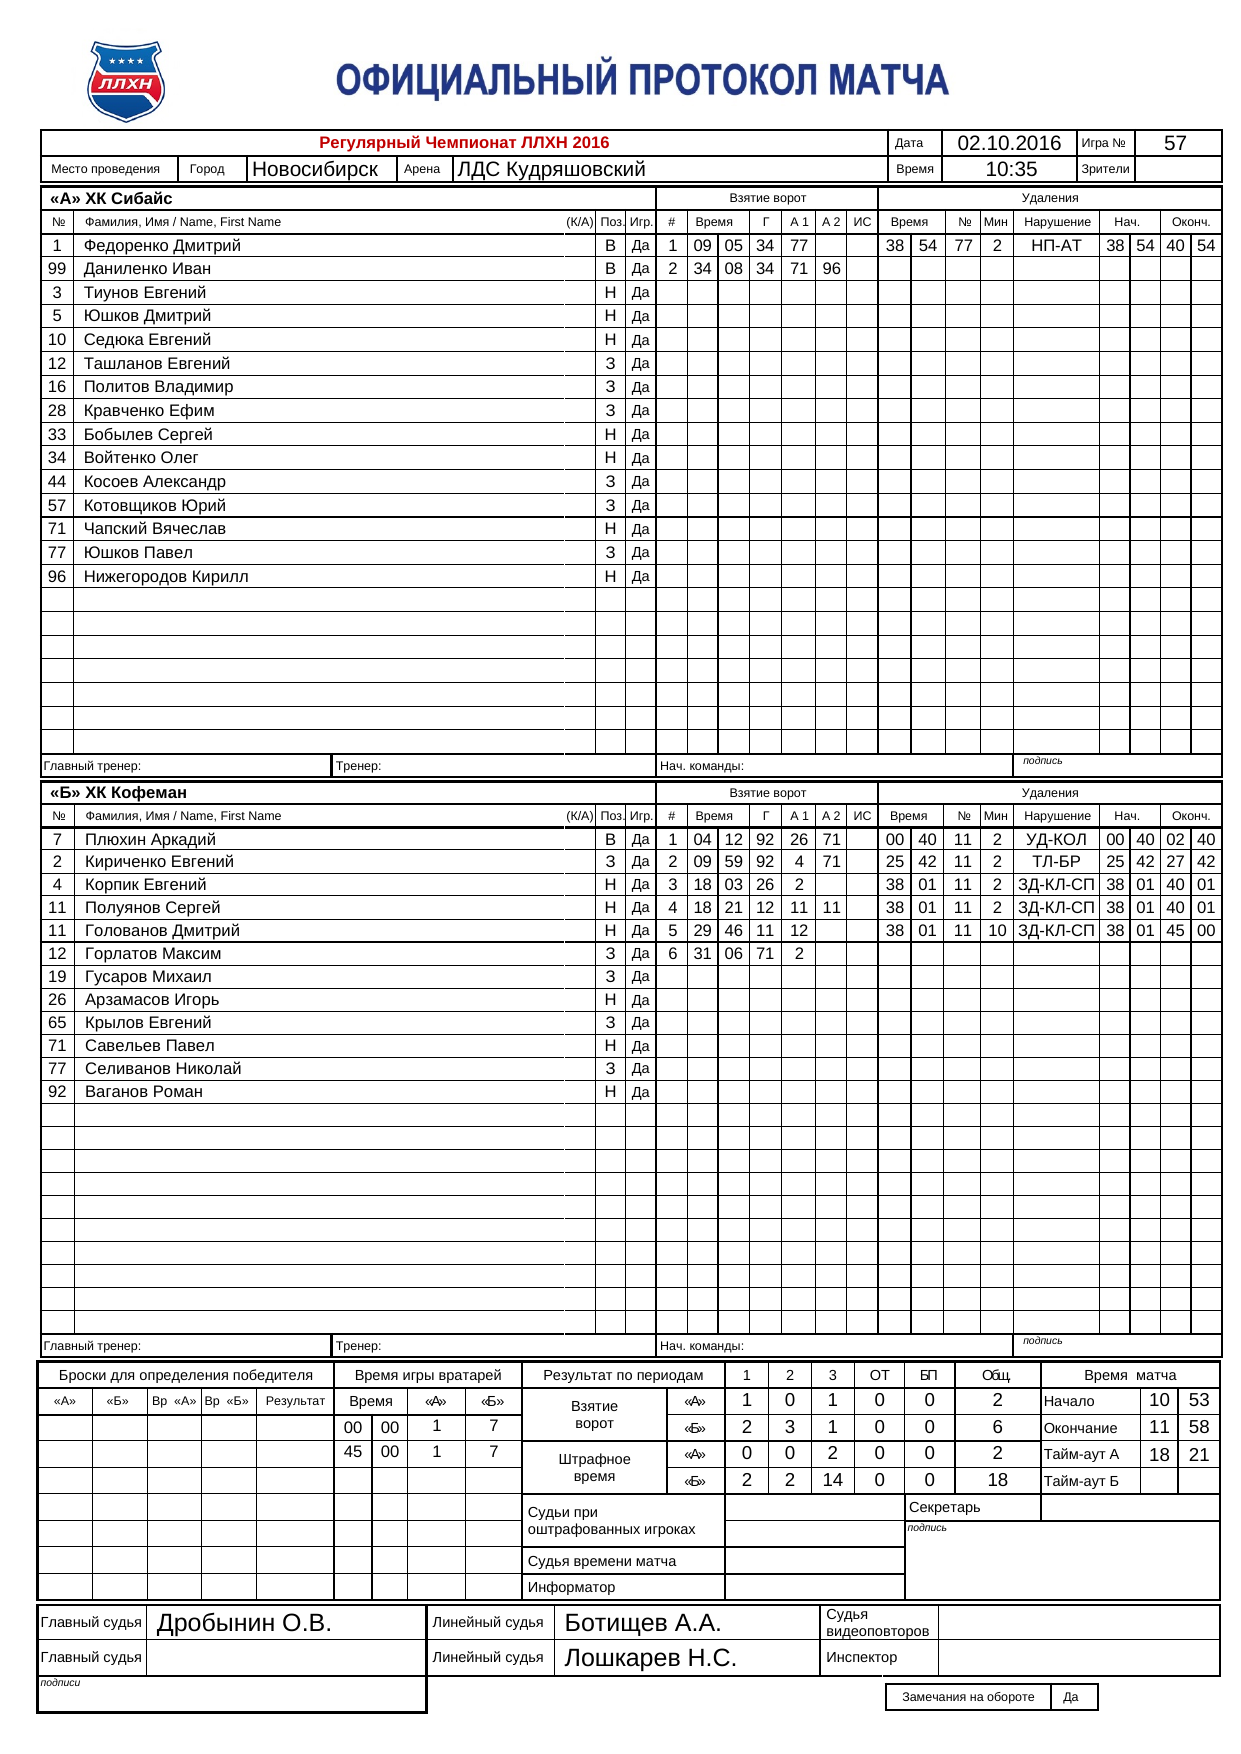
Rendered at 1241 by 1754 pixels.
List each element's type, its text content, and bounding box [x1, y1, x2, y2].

table_cell Полуянов Сергей [75, 896, 564, 918]
table_cell 92 [750, 829, 781, 849]
table_cell 0 [905, 1389, 954, 1413]
table_cell ЗД-КЛ-СП [1014, 896, 1099, 918]
table_cell [816, 1058, 846, 1079]
table_cell [719, 1058, 749, 1079]
table_cell 71 [42, 518, 73, 540]
table_cell [782, 1242, 815, 1264]
table_cell [879, 352, 910, 374]
table_cell [565, 1104, 595, 1126]
table_cell «А» [39, 1389, 92, 1413]
table_header Удаления [879, 188, 1221, 209]
table_cell [879, 683, 910, 706]
table_cell [847, 707, 877, 729]
table_cell [565, 1081, 595, 1103]
table_cell [719, 1288, 749, 1310]
table_cell [847, 1173, 877, 1195]
table_cell [202, 1494, 256, 1520]
table_cell [42, 1311, 74, 1333]
table_cell З [596, 1058, 625, 1079]
table_cell [750, 1081, 781, 1103]
table_cell [1014, 1150, 1099, 1172]
table_cell [912, 1035, 943, 1057]
table_cell [879, 1242, 910, 1264]
table_cell 77 [782, 235, 815, 256]
table_cell 11 [944, 874, 980, 895]
table_cell [1014, 1058, 1099, 1079]
table_cell [1131, 683, 1160, 706]
table_cell [912, 352, 945, 374]
table_cell [782, 1104, 815, 1126]
table_cell 4 [782, 850, 815, 872]
table_cell Город [179, 157, 246, 181]
table_cell [148, 1547, 201, 1573]
table_cell [879, 989, 910, 1011]
table_cell 92 [750, 850, 781, 872]
table_cell [847, 683, 877, 706]
table_cell [626, 1219, 655, 1241]
table_cell [879, 305, 910, 327]
table_cell [750, 1265, 781, 1287]
table_cell Линейный судья [428, 1606, 554, 1639]
table_cell [1192, 1127, 1221, 1149]
table_cell [688, 730, 717, 753]
table_cell 18 [688, 874, 717, 895]
table_cell [847, 541, 877, 564]
table_cell 2 [981, 850, 1013, 872]
table_cell [257, 1416, 333, 1440]
table_cell [1192, 1288, 1221, 1310]
table_cell Вр «А» [148, 1389, 201, 1413]
table_cell [847, 966, 877, 987]
table_cell [981, 1196, 1013, 1218]
table_cell [981, 565, 1013, 587]
table_cell «Б» [668, 1468, 724, 1493]
table_cell [657, 1035, 687, 1057]
table_cell [816, 541, 846, 564]
table_cell 42 [1192, 850, 1221, 872]
table_cell [719, 541, 749, 564]
table_cell [75, 1173, 564, 1195]
table_cell [596, 1150, 625, 1172]
table_cell Судья времени матча [523, 1548, 724, 1573]
table_cell подписи [39, 1677, 425, 1711]
table_cell [202, 1547, 256, 1573]
table_cell [981, 1219, 1013, 1241]
table_cell [981, 352, 1013, 374]
table_cell Главный судья [39, 1606, 146, 1639]
table_cell 01 [912, 874, 943, 895]
table_cell [74, 588, 564, 611]
table_cell 4 [657, 896, 687, 918]
table_cell [565, 1012, 595, 1033]
table_cell [657, 352, 687, 374]
table_cell Да [626, 423, 655, 445]
table_cell [1014, 1196, 1099, 1218]
table_cell 03 [719, 874, 749, 895]
table_cell [981, 707, 1013, 729]
table_cell [981, 423, 1013, 445]
table_cell Н [596, 989, 625, 1011]
table_cell [39, 1521, 92, 1546]
table_cell [657, 541, 687, 564]
table_cell 77 [42, 1058, 74, 1079]
table_cell [657, 1127, 687, 1149]
table_cell [657, 1288, 687, 1310]
table_cell [565, 1058, 595, 1079]
table_cell [688, 470, 717, 493]
table_cell Да [626, 565, 655, 587]
table_cell [981, 683, 1013, 706]
table_cell Н [596, 874, 625, 895]
table_cell [847, 328, 877, 351]
table_cell Время [335, 1389, 407, 1413]
table_cell [1161, 446, 1190, 469]
table_cell [657, 730, 687, 753]
table_cell 6 [956, 1415, 1040, 1440]
table_cell [981, 1081, 1013, 1103]
table_cell [148, 1574, 201, 1599]
table_cell [847, 989, 877, 1011]
table_header Время игры вратарей [335, 1363, 521, 1387]
table_cell [93, 1521, 147, 1546]
table_cell 00 [1192, 920, 1221, 941]
table_cell Даниленко Иван [74, 257, 564, 280]
table_cell [565, 1242, 595, 1264]
table_cell 25 [879, 850, 910, 872]
table_cell [565, 707, 595, 729]
table_cell подпись [1014, 755, 1221, 776]
table_cell Ботищев А.А. [555, 1606, 819, 1639]
table_cell [816, 966, 846, 987]
table_cell [750, 352, 781, 374]
table_cell [39, 1416, 92, 1440]
table_cell [596, 1173, 625, 1195]
table_cell Арена [398, 157, 452, 181]
table_cell [1014, 588, 1099, 611]
table_cell [847, 518, 877, 540]
table_cell [816, 305, 846, 327]
table_cell [1131, 588, 1160, 611]
table_cell [782, 494, 815, 516]
table_cell [42, 1150, 74, 1172]
table_cell [816, 1219, 846, 1241]
table_cell [565, 399, 595, 422]
table_cell [912, 328, 945, 351]
table_cell [1192, 423, 1221, 445]
table_cell Тайм-аут Б [1042, 1468, 1140, 1493]
table_cell [726, 1521, 904, 1546]
table_cell [202, 1468, 256, 1493]
table_cell [74, 636, 564, 658]
table_cell Время [879, 211, 945, 233]
table_cell [596, 1219, 625, 1241]
table_cell [912, 1150, 943, 1172]
table_cell [912, 730, 945, 753]
table_cell Нижегородов Кирилл [74, 565, 564, 587]
table_cell # [657, 805, 687, 826]
table_cell 01 [1131, 920, 1160, 941]
table_cell [1100, 328, 1129, 351]
table_cell [657, 588, 687, 611]
table_header Игра № [1078, 131, 1134, 155]
table_cell 42 [912, 850, 943, 872]
table_cell [1161, 470, 1190, 493]
table_cell «А» [668, 1389, 724, 1413]
table_cell [257, 1547, 333, 1573]
table_cell [147, 1640, 425, 1675]
table_cell [1100, 1081, 1129, 1103]
table_cell 12 [750, 896, 781, 918]
table_cell 19 [42, 966, 74, 987]
table_cell [1014, 1311, 1099, 1333]
table_cell Да [626, 966, 655, 987]
table_cell [1192, 446, 1221, 469]
table_cell 0 [769, 1442, 811, 1467]
table_cell [1014, 1265, 1099, 1287]
table_cell [816, 588, 846, 611]
table_cell [946, 399, 980, 422]
table_cell 02 [1161, 829, 1190, 849]
table_cell Главный тренер: [42, 1335, 330, 1356]
table_cell Политов Владимир [74, 376, 564, 398]
table_cell [1192, 470, 1221, 493]
table_cell [42, 1219, 74, 1241]
table_cell [626, 683, 655, 706]
table_cell [565, 352, 595, 374]
table_cell Котовщиков Юрий [74, 494, 564, 516]
table_cell [626, 1265, 655, 1287]
table_cell [657, 1150, 687, 1172]
table_cell [565, 1219, 595, 1241]
table_cell [946, 636, 980, 658]
table_cell [946, 352, 980, 374]
table_cell [1042, 1495, 1219, 1520]
table_cell [1161, 1058, 1190, 1079]
table_cell [1192, 707, 1221, 729]
table_cell 16 [42, 376, 73, 398]
table_cell [879, 943, 910, 964]
table_cell [782, 1058, 815, 1079]
table_cell [750, 1127, 781, 1149]
table_cell [688, 1127, 717, 1149]
table_cell 26 [42, 989, 74, 1011]
table_cell [626, 730, 655, 753]
table_cell [42, 612, 73, 634]
table_cell [981, 1058, 1013, 1079]
table_cell [1100, 399, 1129, 422]
table_cell [1161, 423, 1190, 445]
table_cell [565, 612, 595, 634]
table_cell [1100, 1012, 1129, 1033]
table_cell Нарушение [1014, 805, 1099, 826]
table_cell [750, 494, 781, 516]
table_cell [912, 636, 945, 658]
table_cell [657, 1219, 687, 1241]
table_cell [657, 1058, 687, 1079]
table_cell [1100, 1173, 1129, 1195]
table_cell [1161, 1173, 1190, 1195]
table_cell Поз. [596, 211, 625, 233]
table_cell [688, 989, 717, 1011]
table_cell [75, 1242, 564, 1264]
table_cell Да [626, 541, 655, 564]
table_cell Косоев Александр [74, 470, 564, 493]
table_cell [1192, 1173, 1221, 1195]
table_cell [565, 470, 595, 493]
table_cell ЛДС Кудряшовский [454, 157, 887, 181]
table_cell [1131, 494, 1160, 516]
table_cell Начало [1042, 1389, 1140, 1413]
table_cell [1131, 328, 1160, 351]
table_cell 2 [956, 1389, 1040, 1413]
table_cell [912, 707, 945, 729]
table_cell Да [626, 943, 655, 964]
table_cell [93, 1494, 147, 1520]
table_cell [335, 1547, 371, 1573]
table_cell [1100, 943, 1129, 964]
table_cell 2 [981, 235, 1013, 256]
table_cell [750, 683, 781, 706]
table_cell [750, 730, 781, 753]
table_cell [1161, 659, 1190, 682]
table_cell Время [879, 805, 943, 826]
table_cell [847, 1265, 877, 1287]
table_cell [596, 1311, 625, 1333]
table_cell [1131, 1288, 1160, 1310]
table_cell [1100, 1104, 1129, 1126]
table_cell [93, 1441, 147, 1467]
table_cell [1131, 376, 1160, 398]
table_cell [879, 1311, 910, 1333]
table_cell [1100, 494, 1129, 516]
table_cell [750, 470, 781, 493]
table_cell [912, 1219, 943, 1241]
table_cell [816, 470, 846, 493]
table_cell [719, 730, 749, 753]
table_cell [879, 966, 910, 987]
table_cell [782, 1173, 815, 1195]
table_cell [816, 565, 846, 587]
table_cell [1161, 541, 1190, 564]
table_cell 0 [769, 1389, 811, 1413]
table_cell [466, 1468, 521, 1493]
table_cell [596, 1127, 625, 1149]
table_cell [879, 636, 910, 658]
table_cell Тренер: [333, 1335, 655, 1356]
table_cell 12 [782, 920, 815, 941]
table_cell [657, 1012, 687, 1033]
table_cell [1131, 1173, 1160, 1195]
table_cell [1100, 966, 1129, 987]
table_cell «Б » [466, 1389, 521, 1413]
table_cell 26 [782, 829, 815, 849]
table_cell [626, 1150, 655, 1172]
table_cell 3 [657, 874, 687, 895]
table_cell [1100, 352, 1129, 374]
table_cell Да [626, 328, 655, 351]
table_cell 38 [879, 920, 910, 941]
table_cell [981, 1104, 1013, 1126]
table_cell [1131, 1196, 1160, 1218]
table_cell [782, 1265, 815, 1287]
table_cell [39, 1441, 92, 1467]
table_cell [1161, 966, 1190, 987]
table_cell [1192, 1081, 1221, 1103]
table_header Результат по периодам [523, 1363, 724, 1387]
table_cell (К/А) [565, 805, 595, 826]
table_cell Нарушение [1014, 211, 1099, 233]
table_cell [1099, 1682, 1220, 1711]
table_cell [1161, 612, 1190, 634]
table_cell Голованов Дмитрий [75, 920, 564, 941]
table_cell [1014, 257, 1099, 280]
table_cell Да [626, 376, 655, 398]
table_cell [939, 1640, 1219, 1675]
table_cell [1014, 683, 1099, 706]
table_header 3 [812, 1363, 854, 1387]
table_cell [1192, 1104, 1221, 1126]
table_cell [879, 281, 910, 303]
table_cell 01 [1192, 896, 1221, 918]
table_cell 2 [726, 1468, 768, 1493]
table_cell [596, 636, 625, 658]
table_cell [257, 1441, 333, 1467]
table_cell Судья видеоповторов [821, 1606, 938, 1639]
table_cell [879, 1058, 910, 1079]
table_cell [782, 423, 815, 445]
table_cell 21 [719, 896, 749, 918]
table_cell [912, 943, 943, 964]
table_cell [1014, 494, 1099, 516]
table_cell [565, 1196, 595, 1218]
table_cell [719, 1311, 749, 1333]
table_cell [816, 446, 846, 469]
table_cell [93, 1416, 147, 1440]
table_cell [1131, 1127, 1160, 1149]
table_cell [912, 541, 945, 564]
table_cell [782, 1196, 815, 1218]
table_cell [719, 966, 749, 987]
table_cell [1100, 446, 1129, 469]
table_cell [847, 1104, 877, 1126]
table_cell 71 [782, 257, 815, 280]
table_cell Лошкарев Н.С. [555, 1640, 819, 1675]
table_cell Н [596, 1081, 625, 1103]
table_cell [408, 1574, 465, 1599]
table_cell [912, 565, 945, 587]
table_cell [1100, 1265, 1129, 1287]
table_cell 26 [750, 874, 781, 895]
table_cell [879, 328, 910, 351]
table_cell [657, 659, 687, 682]
table_cell [688, 494, 717, 516]
table_cell [74, 707, 564, 729]
table_cell [726, 1575, 904, 1599]
table_cell [1136, 157, 1221, 181]
table_cell Н [596, 281, 625, 303]
table_cell 99 [42, 257, 73, 280]
table_cell [1161, 1311, 1190, 1333]
table_cell Мин [981, 805, 1013, 826]
table_cell 54 [1192, 235, 1221, 256]
table_cell [944, 1104, 980, 1126]
table_cell 58 [1179, 1415, 1219, 1440]
table_cell 7 [466, 1416, 521, 1440]
table_cell [719, 1242, 749, 1264]
table_cell [719, 683, 749, 706]
table_cell [565, 565, 595, 587]
table_cell [981, 470, 1013, 493]
table_cell [782, 281, 815, 303]
table_cell [657, 612, 687, 634]
table_cell [657, 518, 687, 540]
table_cell 45 [335, 1441, 371, 1467]
table_cell [981, 305, 1013, 327]
table_cell [1131, 399, 1160, 422]
table_cell [688, 1012, 717, 1033]
table_cell [688, 1288, 717, 1310]
table_cell [1161, 1104, 1190, 1126]
table_cell Да [626, 281, 655, 303]
table_cell [946, 328, 980, 351]
table_cell 38 [1100, 874, 1129, 895]
table_cell 53 [1179, 1389, 1219, 1413]
table_cell [912, 683, 945, 706]
table_cell Юшков Павел [74, 541, 564, 564]
table_cell [1100, 257, 1129, 280]
table_cell [879, 1081, 910, 1103]
table_cell [981, 376, 1013, 398]
table_cell [912, 305, 945, 327]
table_cell [946, 612, 980, 634]
table_cell [657, 305, 687, 327]
table_cell [596, 1242, 625, 1264]
table_cell [879, 1035, 910, 1057]
table_cell 46 [719, 920, 749, 941]
table_cell [688, 588, 717, 611]
table_cell 0 [855, 1389, 904, 1413]
table_cell [847, 376, 877, 398]
table_cell [565, 1288, 595, 1310]
table_cell [1014, 612, 1099, 634]
table_cell [626, 1104, 655, 1126]
table_cell [39, 1494, 92, 1520]
table_cell [1131, 470, 1160, 493]
table_cell [565, 943, 595, 964]
table_cell [626, 612, 655, 634]
table_cell 38 [1100, 896, 1129, 918]
table_cell [1192, 636, 1221, 658]
table_cell [1192, 612, 1221, 634]
table_cell Да [626, 896, 655, 918]
table_cell В [596, 235, 625, 256]
table_header Взятие ворот [657, 188, 877, 209]
table_cell 40 [1192, 829, 1221, 849]
table_cell [750, 1288, 781, 1310]
table_cell [596, 1196, 625, 1218]
table_cell [408, 1468, 465, 1493]
table_cell [202, 1521, 256, 1546]
table_cell [944, 1173, 980, 1195]
table_cell [946, 423, 980, 445]
table_cell [912, 518, 945, 540]
table_cell [944, 943, 980, 964]
table_cell [657, 328, 687, 351]
table_cell [750, 1196, 781, 1218]
table_cell 2 [657, 850, 687, 872]
table_cell [816, 730, 846, 753]
table_cell [1014, 1242, 1099, 1264]
table_cell [847, 257, 877, 280]
table_cell [688, 305, 717, 327]
table_cell Гусаров Михаил [75, 966, 564, 987]
table_cell 96 [816, 257, 846, 280]
table_cell [657, 636, 687, 658]
table_cell [1192, 730, 1221, 753]
table_cell 12 [719, 829, 749, 849]
table_cell [39, 1574, 92, 1599]
table_cell [1014, 966, 1099, 987]
table_cell [1131, 1081, 1160, 1103]
table_header 1 [726, 1363, 768, 1387]
table_cell [782, 659, 815, 682]
table_cell [75, 1150, 564, 1172]
table_cell [883, 1677, 1220, 1681]
table_cell [1161, 1150, 1190, 1172]
table_cell [816, 1081, 846, 1103]
table_cell [1192, 328, 1221, 351]
table_cell [782, 328, 815, 351]
table_cell [782, 1288, 815, 1310]
table_cell [847, 896, 877, 918]
table_cell Н [596, 518, 625, 540]
table_cell [408, 1494, 465, 1520]
table_cell [750, 966, 781, 987]
table_cell [719, 399, 749, 422]
table_cell [1161, 1219, 1190, 1241]
table_cell [1131, 565, 1160, 587]
table_cell [944, 1196, 980, 1218]
table_cell [946, 305, 980, 327]
table_cell [1192, 305, 1221, 327]
table_cell [1131, 730, 1160, 753]
table_cell [1131, 1058, 1160, 1079]
table_cell [1014, 565, 1099, 587]
table_cell [847, 446, 877, 469]
table_cell Бобылев Сергей [74, 423, 564, 445]
table_cell [912, 966, 943, 987]
table_cell 40 [1161, 235, 1190, 256]
table_cell [816, 1150, 846, 1172]
table_cell подпись [1014, 1335, 1221, 1356]
table_cell [912, 1242, 943, 1264]
table_cell [944, 989, 980, 1011]
table_cell Плюхин Аркадий [75, 829, 564, 849]
table_cell [657, 683, 687, 706]
table_cell Н [596, 565, 625, 587]
table_cell [1100, 612, 1129, 634]
table_cell 00 [879, 829, 910, 849]
table_cell [782, 1035, 815, 1057]
table_cell [782, 1311, 815, 1333]
table_cell [565, 328, 595, 351]
table_cell 18 [1141, 1441, 1177, 1467]
table_cell 2 [981, 874, 1013, 895]
table_cell [750, 281, 781, 303]
table_cell Главный тренер: [42, 755, 330, 776]
table_cell Да [626, 850, 655, 872]
table_cell Н [596, 1035, 625, 1057]
table_cell [408, 1521, 465, 1546]
table_cell [946, 541, 980, 564]
table_header ОТ [855, 1363, 904, 1387]
table_cell 08 [719, 257, 749, 280]
table_cell № [944, 805, 980, 826]
table_cell [847, 659, 877, 682]
table_cell [335, 1468, 371, 1493]
table_cell [1161, 1012, 1190, 1033]
table_cell [1100, 1127, 1129, 1149]
table_cell [1014, 541, 1099, 564]
table_cell [1100, 1196, 1129, 1218]
table_cell [816, 423, 846, 445]
table_cell [912, 257, 945, 280]
table_cell Да [626, 446, 655, 469]
table_cell Да [626, 470, 655, 493]
table_cell [816, 1012, 846, 1033]
table_header Удаления [879, 783, 1221, 803]
table_cell Да [626, 874, 655, 895]
table_cell [1192, 518, 1221, 540]
table_cell Да [626, 518, 655, 540]
table_cell З [596, 470, 625, 493]
table_cell Тренер: [333, 755, 655, 776]
table_cell [1161, 1081, 1190, 1103]
table_cell [879, 588, 910, 611]
table_cell [719, 1150, 749, 1172]
table_cell Да [626, 989, 655, 1011]
table_cell [847, 588, 877, 611]
table_cell [565, 683, 595, 706]
table_cell [879, 423, 910, 445]
table_cell [750, 1058, 781, 1079]
table_cell [912, 494, 945, 516]
table_cell [750, 1311, 781, 1333]
table_cell Штрафное время [523, 1442, 666, 1493]
table_cell Да [626, 829, 655, 849]
table_cell [1192, 281, 1221, 303]
table_cell [1100, 518, 1129, 540]
table_cell [75, 1265, 564, 1287]
table_cell [565, 305, 595, 327]
table_cell 1 [812, 1415, 854, 1440]
table_cell [1014, 518, 1099, 540]
table_cell Н [596, 896, 625, 918]
table_cell [944, 966, 980, 987]
table_cell Арзамасов Игорь [75, 989, 564, 1011]
table_cell [1161, 328, 1190, 351]
table_cell [879, 612, 910, 634]
table_cell [565, 1265, 595, 1287]
table_cell 00 [373, 1416, 407, 1440]
table_cell Н [596, 305, 625, 327]
table_cell 2 [769, 1468, 811, 1493]
table_cell [1014, 376, 1099, 398]
table_cell [981, 1012, 1013, 1033]
table_cell [657, 281, 687, 303]
table_cell 34 [688, 257, 717, 280]
table_cell [688, 1058, 717, 1079]
table_cell [1100, 305, 1129, 327]
table_cell [981, 399, 1013, 422]
table_cell [565, 920, 595, 941]
table_cell [657, 399, 687, 422]
table_cell [879, 470, 910, 493]
table_cell Результат [257, 1389, 333, 1413]
table_cell 38 [879, 874, 910, 895]
table_cell [565, 423, 595, 445]
table_cell [981, 281, 1013, 303]
table_cell [847, 1081, 877, 1103]
table_cell [1014, 470, 1099, 493]
table_cell [750, 1035, 781, 1057]
table_cell [719, 1196, 749, 1218]
table_cell [1131, 1104, 1160, 1126]
table_cell [816, 1035, 846, 1057]
table_cell [596, 1288, 625, 1310]
table_cell [912, 612, 945, 634]
table_cell [816, 943, 846, 964]
table_cell [93, 1468, 147, 1493]
table_cell [912, 446, 945, 469]
table_cell [719, 1173, 749, 1195]
table_cell «Б» [93, 1389, 147, 1413]
table_cell Тиунов Евгений [74, 281, 564, 303]
table_cell [944, 1288, 980, 1310]
table_cell [1161, 376, 1190, 398]
table_cell [981, 1265, 1013, 1287]
table_cell [1014, 305, 1099, 327]
table_cell [1100, 730, 1129, 753]
table_cell [912, 989, 943, 1011]
table_cell [688, 352, 717, 374]
table_cell 65 [42, 1012, 74, 1033]
table_cell Савельев Павел [75, 1035, 564, 1057]
table_cell [816, 612, 846, 634]
table_cell «А» [668, 1442, 724, 1467]
table_cell [373, 1468, 407, 1493]
table_cell З [596, 850, 625, 872]
table_cell [428, 1677, 882, 1711]
table_cell [847, 235, 877, 256]
table_cell 44 [42, 470, 73, 493]
table_cell 04 [688, 829, 717, 849]
table_cell [1161, 989, 1190, 1011]
table_cell [944, 1127, 980, 1149]
table_cell [981, 730, 1013, 753]
table_cell [782, 730, 815, 753]
table_cell [879, 518, 910, 540]
table_cell З [596, 376, 625, 398]
table_cell [981, 989, 1013, 1011]
table_cell Н [596, 423, 625, 445]
table_cell [719, 612, 749, 634]
table_cell [782, 1219, 815, 1241]
table_cell [1131, 518, 1160, 540]
table_cell [1014, 423, 1099, 445]
table_cell 10 [1141, 1389, 1177, 1413]
table_cell [1131, 1311, 1160, 1333]
table_cell [944, 1265, 980, 1287]
table_cell 0 [855, 1415, 904, 1440]
table_cell [688, 636, 717, 658]
table_cell [1014, 352, 1099, 374]
table_cell [782, 636, 815, 658]
table_cell 11 [750, 920, 781, 941]
table_cell [782, 470, 815, 493]
table_cell [719, 659, 749, 682]
table_cell [719, 1035, 749, 1057]
table_cell Оконч. [1161, 211, 1221, 233]
table_cell [981, 588, 1013, 611]
table_cell 2 [657, 257, 687, 280]
table_cell [75, 1127, 564, 1149]
table_cell 71 [816, 829, 846, 849]
table_cell [1014, 1288, 1099, 1310]
table_cell [946, 659, 980, 682]
table_cell [1192, 257, 1221, 280]
table_header Взятие ворот [657, 783, 877, 803]
table_cell [750, 659, 781, 682]
table_cell [946, 376, 980, 398]
table_cell [1014, 328, 1099, 351]
table_cell [596, 588, 625, 611]
table_cell 7 [466, 1441, 521, 1467]
table_cell [202, 1574, 256, 1599]
table_cell 2 [956, 1442, 1040, 1467]
picture [5, 28, 1179, 129]
table_cell [1100, 1058, 1129, 1079]
table_cell 06 [719, 943, 749, 964]
table_cell [782, 588, 815, 611]
table_cell [1192, 1265, 1221, 1287]
table_cell [42, 1104, 74, 1126]
table_cell [782, 541, 815, 564]
table_cell 00 [335, 1416, 371, 1440]
table_cell [782, 399, 815, 422]
table_cell [1014, 1035, 1099, 1057]
table_cell 0 [905, 1415, 954, 1440]
table_cell А 2 [816, 805, 846, 826]
table_cell [847, 565, 877, 587]
table_cell 59 [719, 850, 749, 872]
table_cell [879, 1196, 910, 1218]
table_cell Да [626, 1058, 655, 1079]
table_cell [688, 399, 717, 422]
table_cell 71 [750, 943, 781, 964]
table_cell 01 [1131, 896, 1160, 918]
table_cell Да [626, 235, 655, 256]
table_cell [847, 943, 877, 964]
table_cell [946, 518, 980, 540]
table_cell Новосибирск [248, 157, 396, 181]
table_cell [879, 1265, 910, 1287]
table_cell [565, 376, 595, 398]
table_cell [688, 328, 717, 351]
table_cell [816, 328, 846, 351]
table_cell 01 [1131, 874, 1160, 895]
table_cell [750, 1173, 781, 1195]
table_cell [1192, 399, 1221, 422]
table_cell [946, 707, 980, 729]
table_cell А 1 [782, 805, 815, 826]
table_cell [1014, 1219, 1099, 1241]
table_cell [1014, 730, 1099, 753]
table_cell 77 [42, 541, 73, 564]
table_cell [565, 1127, 595, 1149]
table_cell [750, 518, 781, 540]
table_cell [1131, 989, 1160, 1011]
table_cell [719, 305, 749, 327]
table_cell [847, 1012, 877, 1033]
table_cell 0 [905, 1442, 954, 1467]
table_cell УД-КОЛ [1014, 829, 1099, 849]
table_cell 34 [750, 235, 781, 256]
table_cell 11 [944, 850, 980, 872]
table_cell [879, 659, 910, 682]
table_cell Ваганов Роман [75, 1081, 564, 1103]
table_cell [688, 565, 717, 587]
table_cell [912, 470, 945, 493]
table_cell 28 [42, 399, 73, 422]
table_cell [1014, 281, 1099, 303]
table_cell [847, 494, 877, 516]
table_cell Фамилия, Имя / Name, First Name [75, 805, 565, 826]
table_cell [816, 352, 846, 374]
table_cell 38 [1100, 235, 1129, 256]
table_cell Крылов Евгений [75, 1012, 564, 1033]
table_cell [816, 376, 846, 398]
table_cell [596, 1265, 625, 1287]
table_cell [688, 1219, 717, 1241]
table_cell [1100, 565, 1129, 587]
table_cell [688, 446, 717, 469]
table_cell НП-АТ [1014, 235, 1099, 256]
table_cell [981, 494, 1013, 516]
table_cell [688, 1104, 717, 1126]
table_cell 2 [981, 829, 1013, 849]
table_cell [1100, 470, 1129, 493]
table_cell [912, 659, 945, 682]
table_cell [981, 257, 1013, 280]
table_cell [1161, 1288, 1190, 1310]
table_cell [816, 494, 846, 516]
table_cell 1 [657, 829, 687, 849]
table_cell 7 [42, 829, 74, 849]
table_cell [1161, 281, 1190, 303]
table_cell [1192, 966, 1221, 987]
table_cell [688, 1242, 717, 1264]
table_cell [750, 541, 781, 564]
table_cell [565, 1173, 595, 1195]
table_cell [782, 683, 815, 706]
table_cell [879, 446, 910, 469]
table_cell Инспектор [821, 1640, 938, 1675]
table_cell [565, 1035, 595, 1057]
table_cell [657, 1311, 687, 1333]
table_cell [750, 1012, 781, 1033]
table_cell [1131, 943, 1160, 964]
table_cell 77 [946, 235, 980, 256]
table_cell [981, 1311, 1013, 1333]
table_cell [1014, 707, 1099, 729]
table_cell [981, 541, 1013, 564]
table_cell 71 [816, 850, 846, 872]
table_cell [944, 1035, 980, 1057]
table_cell [981, 966, 1013, 987]
table_cell [42, 683, 73, 706]
table_cell 0 [905, 1468, 954, 1493]
table_cell [657, 494, 687, 516]
table_cell [879, 257, 910, 280]
table_cell [688, 376, 717, 398]
table_cell [1192, 1058, 1221, 1079]
table_cell [1131, 541, 1160, 564]
table_cell [657, 423, 687, 445]
table_cell Седюка Евгений [74, 328, 564, 351]
table_cell З [596, 352, 625, 374]
table_cell В [596, 829, 625, 849]
table_cell [750, 328, 781, 351]
table_cell [944, 1311, 980, 1333]
table_cell [626, 588, 655, 611]
table_cell [1161, 1196, 1190, 1218]
table_cell [912, 1311, 943, 1333]
table_cell В [596, 257, 625, 280]
table_cell [565, 235, 595, 256]
table_cell [565, 518, 595, 540]
table_cell [1131, 305, 1160, 327]
table_cell [816, 1311, 846, 1333]
table_cell 05 [719, 235, 749, 256]
table_cell [750, 1242, 781, 1264]
table_cell ЗД-КЛ-СП [1014, 874, 1099, 895]
table_cell [1192, 565, 1221, 587]
table_cell З [596, 494, 625, 516]
table_cell 27 [1161, 850, 1190, 872]
table_cell 01 [912, 920, 943, 941]
table_cell [75, 1311, 564, 1333]
table_cell 11 [42, 896, 74, 918]
table_cell [596, 683, 625, 706]
table_cell [1131, 281, 1160, 303]
table_cell [1192, 352, 1221, 374]
table_cell [1131, 446, 1160, 469]
table_cell Оконч. [1161, 805, 1221, 826]
table_cell [626, 1173, 655, 1195]
table_cell [626, 1242, 655, 1264]
table_cell [1131, 352, 1160, 374]
table_cell 00 [1100, 829, 1129, 849]
table_cell [912, 376, 945, 398]
table_cell [1100, 1219, 1129, 1241]
table_cell [847, 1196, 877, 1218]
table_cell [816, 659, 846, 682]
table_cell 2 [782, 874, 815, 895]
table_cell ЗД-КЛ-СП [1014, 920, 1099, 941]
table_cell [847, 352, 877, 374]
table_cell [373, 1547, 407, 1573]
table_cell [847, 636, 877, 658]
table_cell А 2 [816, 211, 846, 233]
table_cell [939, 1606, 1219, 1639]
table_cell [1192, 494, 1221, 516]
table_cell [816, 636, 846, 658]
table_cell [750, 1104, 781, 1126]
table_cell [565, 281, 595, 303]
table_cell Время [688, 805, 749, 826]
table_cell [1131, 1035, 1160, 1057]
table_cell [42, 636, 73, 658]
table_cell [626, 1127, 655, 1149]
table_cell [816, 1288, 846, 1310]
table_cell [816, 1173, 846, 1195]
table_cell [1161, 1127, 1190, 1149]
table_cell [565, 1150, 595, 1172]
table_cell 14 [812, 1468, 854, 1493]
table_cell [466, 1574, 521, 1599]
table_cell [74, 612, 564, 634]
table_cell # [657, 211, 687, 233]
table_cell [816, 1104, 846, 1126]
table_cell Чапский Вячеслав [74, 518, 564, 540]
table_cell [335, 1521, 371, 1546]
table_cell 1 [812, 1389, 854, 1413]
table_cell Окончание [1042, 1415, 1140, 1440]
table_cell Корпик Евгений [75, 874, 564, 895]
table_cell [657, 376, 687, 398]
table_cell [981, 659, 1013, 682]
table_cell [912, 1081, 943, 1103]
table_cell 38 [879, 896, 910, 918]
table_cell [1014, 1104, 1099, 1126]
table_cell [688, 541, 717, 564]
table_cell [782, 305, 815, 327]
table_cell Да [626, 305, 655, 327]
table_cell [657, 989, 687, 1011]
table_cell [466, 1494, 521, 1520]
table_cell [946, 588, 980, 611]
table_cell ТЛ-БР [1014, 850, 1099, 872]
table_cell Войтенко Олег [74, 446, 564, 469]
table_cell 25 [1100, 850, 1129, 872]
table_cell Да [626, 494, 655, 516]
table_cell [1100, 659, 1129, 682]
table_cell Н [596, 328, 625, 351]
table_cell [202, 1416, 256, 1440]
table_cell [847, 1127, 877, 1149]
table_cell 12 [42, 352, 73, 374]
table_cell [847, 1150, 877, 1172]
table_cell 40 [1131, 829, 1160, 849]
table_cell [1014, 943, 1099, 964]
table_cell [75, 1104, 564, 1126]
table_cell [719, 707, 749, 729]
table_cell № [946, 211, 980, 233]
table_cell Ташланов Евгений [74, 352, 564, 374]
table_cell [565, 541, 595, 564]
table_cell 2 [782, 943, 815, 964]
table_cell [74, 659, 564, 682]
table_cell [719, 1127, 749, 1149]
table_cell [42, 1196, 74, 1218]
table_cell [596, 1104, 625, 1126]
table_cell Селиванов Николай [75, 1058, 564, 1079]
table_cell [750, 1219, 781, 1241]
table_cell [719, 423, 749, 445]
table_cell № [42, 211, 73, 233]
table_cell [565, 494, 595, 516]
table_cell Игр. [626, 805, 655, 826]
table_cell [1131, 423, 1160, 445]
table_cell [782, 1127, 815, 1149]
table_cell [879, 730, 910, 753]
table_cell [750, 423, 781, 445]
table_cell [1161, 494, 1190, 516]
table_cell [1161, 707, 1190, 729]
table_cell [1192, 659, 1221, 682]
table_cell [847, 612, 877, 634]
table_cell [816, 1242, 846, 1264]
table_cell 57 [42, 494, 73, 516]
table_cell [657, 1081, 687, 1103]
table_cell [42, 659, 73, 682]
table_cell Кравченко Ефим [74, 399, 564, 422]
table_cell [847, 1288, 877, 1310]
table_cell 21 [1179, 1441, 1219, 1467]
table_cell [1192, 1012, 1221, 1033]
table_cell 4 [42, 874, 74, 895]
table_cell [657, 1242, 687, 1264]
table_cell [565, 966, 595, 987]
table_cell [750, 612, 781, 634]
table_cell [944, 1081, 980, 1103]
table_cell [1141, 1468, 1177, 1493]
table_cell [879, 376, 910, 398]
table_cell [879, 1012, 910, 1033]
table_cell [719, 352, 749, 374]
table_cell [726, 1495, 904, 1520]
table_cell Да [626, 1081, 655, 1103]
table_cell [1161, 305, 1190, 327]
table_cell [1100, 423, 1129, 445]
table_cell Нач. [1100, 211, 1160, 233]
table_cell [816, 1127, 846, 1149]
table_cell 33 [42, 423, 73, 445]
table_cell Главный судья [39, 1640, 146, 1675]
table_cell (К/А) [565, 211, 595, 233]
table_cell [565, 446, 595, 469]
table_cell [688, 1196, 717, 1218]
table_cell 92 [42, 1081, 74, 1103]
table_cell [1100, 1150, 1129, 1172]
table_cell 40 [912, 829, 943, 849]
table_cell [657, 966, 687, 987]
table_cell Судьи при оштрафованных игроках [523, 1495, 724, 1546]
table_cell [750, 399, 781, 422]
table_cell [565, 730, 595, 753]
table_cell [596, 612, 625, 634]
table_cell [981, 612, 1013, 634]
table_cell [42, 730, 73, 753]
table_cell [816, 1265, 846, 1287]
table_cell [816, 399, 846, 422]
table_cell [912, 1196, 943, 1218]
table_cell [1192, 1035, 1221, 1057]
table_cell [688, 1311, 717, 1333]
table_cell З [596, 966, 625, 987]
table_header 57 [1136, 131, 1221, 155]
table_cell [816, 920, 846, 941]
table_cell [1161, 1035, 1190, 1057]
table_cell [782, 376, 815, 398]
table_cell [847, 423, 877, 445]
table_cell [1161, 943, 1190, 964]
table_cell Г [750, 805, 781, 826]
table_cell [1192, 683, 1221, 706]
table_cell [946, 470, 980, 493]
table_cell [565, 874, 595, 895]
table_cell [816, 874, 846, 895]
table_cell [912, 399, 945, 422]
table_header Время матча [1042, 1363, 1219, 1387]
table_cell [688, 966, 717, 987]
table_cell [688, 1173, 717, 1195]
table_cell [257, 1574, 333, 1599]
table_cell [912, 1265, 943, 1287]
table_cell [42, 1242, 74, 1264]
table_cell З [596, 399, 625, 422]
table_cell [688, 683, 717, 706]
table_cell [719, 376, 749, 398]
table_cell 2 [42, 850, 74, 872]
table_cell [335, 1574, 371, 1599]
table_cell [596, 659, 625, 682]
table_cell 45 [1161, 920, 1190, 941]
table_cell [1161, 683, 1190, 706]
table_cell [912, 1104, 943, 1126]
table_cell 40 [1161, 874, 1190, 895]
table_cell 0 [855, 1468, 904, 1493]
table_cell [981, 636, 1013, 658]
table_cell [373, 1574, 407, 1599]
table_cell Да [626, 1012, 655, 1033]
table_cell 34 [42, 446, 73, 469]
table_cell 2 [726, 1415, 768, 1440]
table_cell [782, 612, 815, 634]
table_cell [1131, 1150, 1160, 1172]
table_cell [1131, 636, 1160, 658]
table_header 02.10.2016 [943, 131, 1076, 155]
table_cell 10:35 [943, 157, 1076, 181]
table_cell [847, 730, 877, 753]
table_cell Юшков Дмитрий [74, 305, 564, 327]
table_cell [719, 494, 749, 516]
table_header БП [905, 1363, 954, 1387]
table_cell [148, 1494, 201, 1520]
table_cell [1161, 352, 1190, 374]
table_cell [726, 1548, 904, 1573]
table_cell [719, 636, 749, 658]
table_cell [1100, 707, 1129, 729]
table_cell Взятие ворот [523, 1389, 666, 1440]
table_cell [981, 943, 1013, 964]
table_cell [657, 1196, 687, 1218]
table_cell [750, 446, 781, 469]
table_cell [946, 281, 980, 303]
table_cell 71 [42, 1035, 74, 1057]
table_cell [944, 1012, 980, 1033]
table_cell Нач. [1100, 805, 1160, 826]
table_cell [847, 1311, 877, 1333]
table_cell [1161, 518, 1190, 540]
table_header Да [1052, 1685, 1097, 1709]
table_cell [1161, 399, 1190, 422]
table_cell [981, 1288, 1013, 1310]
table_cell [75, 1288, 564, 1310]
table_cell [1161, 1265, 1190, 1287]
table_cell [1100, 376, 1129, 398]
table_cell [1014, 989, 1099, 1011]
table_cell 1 [408, 1441, 465, 1467]
table_cell № [42, 805, 74, 826]
table_cell [1192, 1242, 1221, 1264]
table_cell 00 [373, 1441, 407, 1467]
table_cell [565, 896, 595, 918]
table_cell [782, 1081, 815, 1103]
table_cell [1179, 1468, 1219, 1493]
table_cell [565, 829, 595, 849]
table_cell [847, 1242, 877, 1264]
table_cell [782, 518, 815, 540]
table_cell [981, 446, 1013, 469]
table_cell «А» [408, 1389, 465, 1413]
table_cell [373, 1494, 407, 1520]
table_cell [912, 281, 945, 303]
table_cell [596, 730, 625, 753]
table_cell [879, 494, 910, 516]
table_cell [879, 1288, 910, 1310]
table_cell [39, 1547, 92, 1573]
table_cell 38 [1100, 920, 1129, 941]
table_header «А» ХК Сибайс [42, 188, 655, 209]
table_cell [847, 1058, 877, 1079]
table_cell [565, 636, 595, 658]
table_cell [879, 399, 910, 422]
table_cell [657, 1265, 687, 1287]
table_cell [782, 1012, 815, 1033]
table_cell 01 [1192, 874, 1221, 895]
table_cell З [596, 943, 625, 964]
table_cell [847, 1219, 877, 1241]
table_cell Дробынин О.В. [147, 1606, 425, 1639]
table_cell 09 [688, 850, 717, 872]
table_cell 5 [657, 920, 687, 941]
table_cell [1131, 1012, 1160, 1033]
table_cell [750, 707, 781, 729]
table_cell [719, 989, 749, 1011]
table_cell 01 [912, 896, 943, 918]
table_cell [879, 565, 910, 587]
table_cell [946, 683, 980, 706]
table_cell 11 [42, 920, 74, 941]
table_cell [750, 305, 781, 327]
table_cell [1100, 1288, 1129, 1310]
table_cell Вр «Б» [202, 1389, 256, 1413]
table_cell [1100, 588, 1129, 611]
table_cell [1131, 659, 1160, 682]
table_cell [750, 636, 781, 658]
table_cell [42, 1265, 74, 1287]
table_cell [1192, 1150, 1221, 1172]
table_cell [912, 1127, 943, 1149]
table_cell 09 [688, 235, 717, 256]
table_cell [1014, 1081, 1099, 1103]
table_cell [626, 636, 655, 658]
table_cell [719, 518, 749, 540]
table_cell Секретарь [906, 1495, 1040, 1520]
table_cell [1131, 707, 1160, 729]
table_cell [946, 565, 980, 587]
table_cell 1 [408, 1416, 465, 1440]
table_cell 10 [42, 328, 73, 351]
table_cell [1100, 541, 1129, 564]
table_cell [42, 588, 73, 611]
table_cell [1131, 1219, 1160, 1241]
table_cell [879, 1219, 910, 1241]
table_cell [879, 1150, 910, 1172]
table_cell Поз. [596, 805, 625, 826]
table_cell [1192, 376, 1221, 398]
table_cell [565, 588, 595, 611]
table_cell [688, 1265, 717, 1287]
table_cell [879, 541, 910, 564]
table_cell [1131, 1265, 1160, 1287]
table_cell [1161, 588, 1190, 611]
table_cell [847, 850, 877, 872]
table_cell [408, 1547, 465, 1573]
table_cell [1100, 1311, 1129, 1333]
table_cell 1 [726, 1389, 768, 1413]
table_cell [688, 659, 717, 682]
table_cell 11 [816, 896, 846, 918]
table_cell 10 [981, 920, 1013, 941]
table_cell [719, 1081, 749, 1103]
table_cell [148, 1521, 201, 1546]
table_cell [1100, 683, 1129, 706]
table_cell [75, 1196, 564, 1218]
table_cell Время [688, 211, 749, 233]
table_cell [688, 1150, 717, 1172]
table_cell [657, 707, 687, 729]
table_cell Кириченко Евгений [75, 850, 564, 872]
table_cell [946, 494, 980, 516]
table_cell [148, 1416, 201, 1440]
table_cell [1014, 1127, 1099, 1149]
table_cell 54 [1131, 235, 1160, 256]
table_cell [1100, 636, 1129, 658]
table_cell Нач. команды: [657, 1335, 1012, 1356]
table_cell [1014, 446, 1099, 469]
table_cell [1161, 636, 1190, 658]
table_cell 42 [1131, 850, 1160, 872]
table_cell [596, 707, 625, 729]
table_cell [847, 470, 877, 493]
table_cell 1 [657, 235, 687, 256]
table_cell [1131, 257, 1160, 280]
table_cell [688, 612, 717, 634]
table_cell [42, 1173, 74, 1195]
table_cell [657, 1104, 687, 1126]
table_cell [93, 1547, 147, 1573]
table_cell 96 [42, 565, 73, 587]
table_cell [750, 565, 781, 587]
table_cell [202, 1441, 256, 1467]
table_cell [879, 707, 910, 729]
table_cell [626, 1196, 655, 1218]
table_cell [719, 446, 749, 469]
table_cell [879, 1104, 910, 1126]
table_cell Н [596, 446, 625, 469]
table_cell [1100, 281, 1129, 303]
table_cell [626, 707, 655, 729]
table_cell [782, 446, 815, 469]
table_cell [688, 1081, 717, 1103]
table_cell [626, 1311, 655, 1333]
table_cell 1 [42, 235, 73, 256]
table_cell [148, 1468, 201, 1493]
table_cell [719, 328, 749, 351]
table_cell [912, 1012, 943, 1033]
table_cell Место проведения [42, 157, 177, 181]
table_cell [981, 1173, 1013, 1195]
table_cell 0 [855, 1442, 904, 1467]
table_cell [335, 1494, 371, 1520]
table_cell [1014, 1173, 1099, 1195]
table_cell [782, 989, 815, 1011]
table_cell [912, 1173, 943, 1195]
table_cell [1161, 257, 1190, 280]
table_cell [565, 1311, 595, 1333]
table_cell 38 [879, 235, 910, 256]
table_header Общ. [956, 1363, 1040, 1387]
table_cell [946, 446, 980, 469]
table_cell [946, 257, 980, 280]
table_cell [847, 874, 877, 895]
table_cell [946, 730, 980, 753]
table_cell [944, 1058, 980, 1079]
table_cell [816, 707, 846, 729]
table_cell [944, 1219, 980, 1241]
table_cell [466, 1547, 521, 1573]
table_cell Игр. [626, 211, 655, 233]
table_header Замечания на обороте [887, 1685, 1050, 1709]
table_cell [93, 1574, 147, 1599]
table_cell Да [626, 920, 655, 941]
table_cell [750, 376, 781, 398]
table_cell «Б» [668, 1415, 724, 1440]
table_cell [565, 257, 595, 280]
table_cell [719, 588, 749, 611]
table_cell [847, 1035, 877, 1057]
table_cell [879, 1173, 910, 1195]
table_cell 31 [688, 943, 717, 964]
table_cell [74, 683, 564, 706]
table_header Регулярный Чемпионат ЛЛХН 2016 [42, 131, 887, 155]
table_cell [1192, 1219, 1221, 1241]
table_cell [1100, 1242, 1129, 1264]
table_cell [847, 305, 877, 327]
table_cell [912, 1058, 943, 1079]
table_cell [1192, 1311, 1221, 1333]
table_cell Нач. команды: [657, 755, 1012, 776]
table_cell Федоренко Дмитрий [74, 235, 564, 256]
table_cell [750, 588, 781, 611]
table_cell [782, 352, 815, 374]
table_cell [565, 659, 595, 682]
table_cell [816, 518, 846, 540]
table_cell 11 [944, 920, 980, 941]
table_cell [782, 1150, 815, 1172]
table_cell [719, 1219, 749, 1241]
table_cell [981, 328, 1013, 351]
table_cell Горлатов Максим [75, 943, 564, 964]
table_cell [42, 707, 73, 729]
table_cell [719, 1265, 749, 1287]
table_cell [1100, 989, 1129, 1011]
table_cell 0 [726, 1442, 768, 1467]
table_cell [466, 1521, 521, 1546]
table_cell [1192, 1196, 1221, 1218]
table_cell 3 [769, 1415, 811, 1440]
table_cell [981, 518, 1013, 540]
table_cell [657, 1173, 687, 1195]
table_cell 5 [42, 305, 73, 327]
table_cell 3 [42, 281, 73, 303]
table_cell [847, 920, 877, 941]
table_cell [657, 470, 687, 493]
table_cell [373, 1521, 407, 1546]
table_cell Да [626, 399, 655, 422]
table_cell Да [626, 1035, 655, 1057]
table_cell 2 [812, 1442, 854, 1467]
table_cell [816, 683, 846, 706]
table_cell [1131, 1242, 1160, 1264]
table_cell [719, 281, 749, 303]
table_cell 18 [956, 1468, 1040, 1493]
table_cell [981, 1150, 1013, 1172]
table_header «Б» ХК Кофеман [42, 783, 655, 803]
table_cell [1161, 730, 1190, 753]
table_cell [688, 707, 717, 729]
table_cell Зрители [1078, 157, 1134, 181]
table_cell [1161, 565, 1190, 587]
table_cell Линейный судья [428, 1640, 554, 1675]
table_cell 34 [750, 257, 781, 280]
table_cell [657, 565, 687, 587]
table_cell З [596, 1012, 625, 1033]
table_header Дата [889, 131, 941, 155]
table_cell подпись [906, 1522, 1219, 1599]
table_cell [912, 588, 945, 611]
table_cell [626, 1288, 655, 1310]
table_cell [1131, 612, 1160, 634]
table_cell [657, 446, 687, 469]
table_cell [565, 989, 595, 1011]
table_cell 2 [981, 896, 1013, 918]
table_cell 11 [1141, 1415, 1177, 1440]
table_cell 40 [1161, 896, 1190, 918]
table_cell [75, 1219, 564, 1241]
table_cell [257, 1494, 333, 1520]
table_cell [879, 1127, 910, 1149]
table_cell [1014, 659, 1099, 682]
table_cell [719, 565, 749, 587]
table_cell [1192, 989, 1221, 1011]
table_cell [782, 565, 815, 587]
table_cell ИС [847, 805, 877, 826]
table_cell [944, 1150, 980, 1172]
table_cell [782, 966, 815, 987]
table_cell [1192, 541, 1221, 564]
table_cell [1100, 1035, 1129, 1057]
table_cell З [596, 541, 625, 564]
table_cell [719, 470, 749, 493]
table_header 2 [769, 1363, 811, 1387]
table_cell 11 [944, 829, 980, 849]
table_cell Время [889, 157, 941, 181]
table_cell [847, 281, 877, 303]
table_cell ИС [847, 211, 877, 233]
table_cell [1192, 588, 1221, 611]
table_cell 11 [782, 896, 815, 918]
table_cell [1192, 943, 1221, 964]
table_cell [847, 829, 877, 849]
table_cell [816, 281, 846, 303]
table_cell Мин [981, 211, 1013, 233]
table_cell [816, 1196, 846, 1218]
table_cell [816, 989, 846, 1011]
table_cell [981, 1242, 1013, 1264]
table_cell Информатор [523, 1575, 724, 1599]
table_cell А 1 [782, 211, 815, 233]
table_cell [1014, 1012, 1099, 1033]
table_cell Г [750, 211, 781, 233]
table_cell [39, 1468, 92, 1493]
table_cell Н [596, 920, 625, 941]
table_cell [782, 707, 815, 729]
table_cell [981, 1127, 1013, 1149]
table_cell 18 [688, 896, 717, 918]
table_cell [719, 1012, 749, 1033]
table_cell [688, 281, 717, 303]
table_cell 54 [912, 235, 945, 256]
table_cell [912, 423, 945, 445]
table_cell Тайм-аут А [1042, 1441, 1140, 1467]
table_cell 6 [657, 943, 687, 964]
table_cell 12 [42, 943, 74, 964]
table_cell [688, 423, 717, 445]
table_cell [816, 235, 846, 256]
table_cell 11 [944, 896, 980, 918]
table_cell [148, 1441, 201, 1467]
table_cell [981, 1035, 1013, 1057]
table_cell [847, 399, 877, 422]
table_cell Да [626, 352, 655, 374]
table_cell [750, 1150, 781, 1172]
table_cell [626, 659, 655, 682]
table_cell 29 [688, 920, 717, 941]
table_cell [42, 1127, 74, 1149]
table_cell [688, 1035, 717, 1057]
table_cell [257, 1521, 333, 1546]
table_cell [719, 1104, 749, 1126]
table_cell [42, 1288, 74, 1310]
table_cell [1161, 1242, 1190, 1264]
table_cell [750, 989, 781, 1011]
table_cell [74, 730, 564, 753]
table_cell [688, 518, 717, 540]
table_cell [1131, 966, 1160, 987]
table_cell Да [626, 257, 655, 280]
table_header Броски для определения победителя [39, 1363, 333, 1387]
table_cell [257, 1468, 333, 1493]
table_cell [565, 850, 595, 872]
table_cell [1014, 636, 1099, 658]
table_cell [912, 1288, 943, 1310]
table_cell [944, 1242, 980, 1264]
table_cell [1014, 399, 1099, 422]
table_cell Фамилия, Имя / Name, First Name [74, 211, 565, 233]
